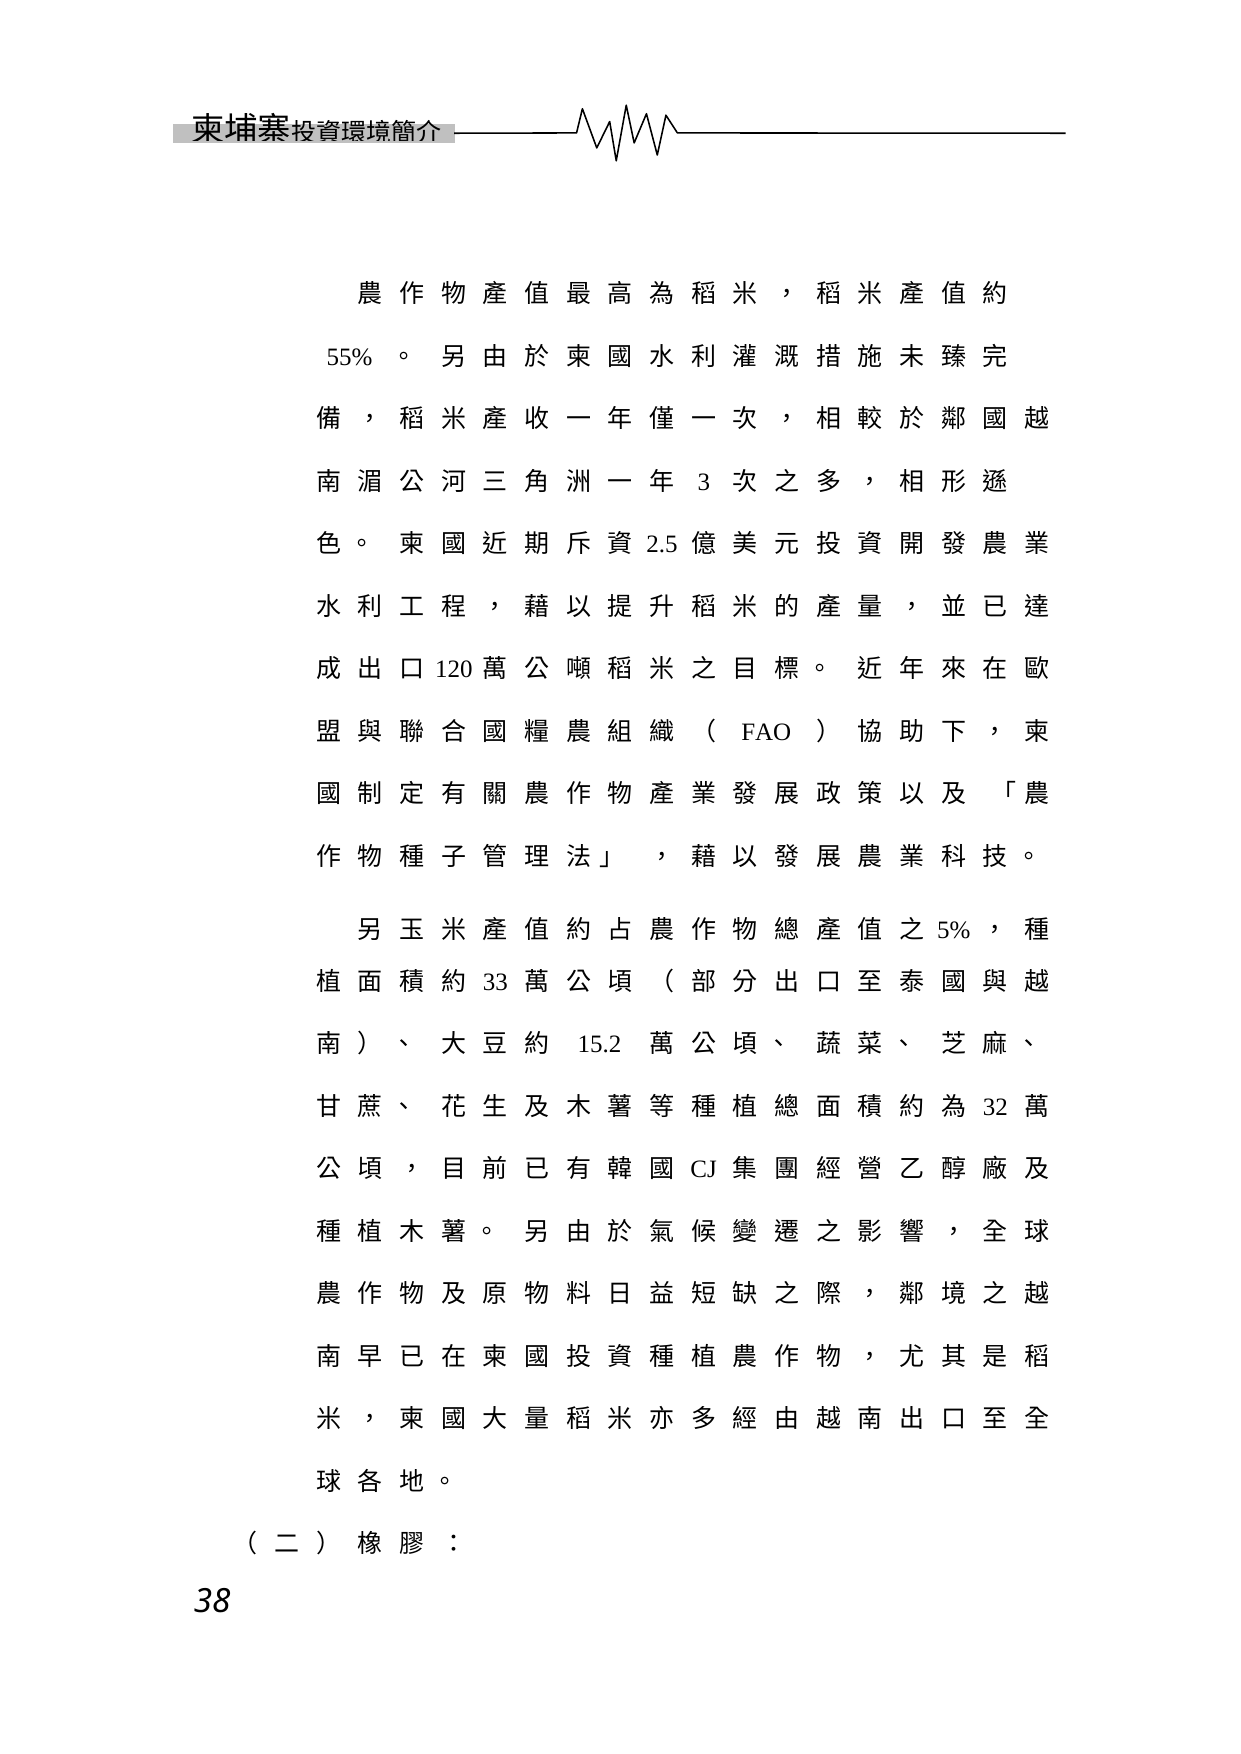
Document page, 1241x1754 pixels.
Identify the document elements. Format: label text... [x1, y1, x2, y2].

text 農作物產值最高為稻米，稻米產值約55%。另由於柬國水利灌溉措施未臻完備，稻米產收一年僅一次，相較於鄰國越南湄公河三角洲一年3次之多，相形遜色。柬國近期斥資2.5億美元投資開發農業水利工程，藉以提升稻米的產量，並已達成出口120萬公噸稻米之目標。近年來在歐盟與聯合國糧農組織（FAO）協助下，柬國制定有關農作物產業發展政策以及「農作物種子管理法」，藉以發展農業科技。 [281, 250, 1058, 875]
text （二）橡膠： [207, 1500, 1058, 1563]
text 另玉米產值約占農作物總產值之5%，種植面積約33萬公頃（部分出口至泰國與越南）、大豆約15.2萬公頃、蔬菜、芝麻、甘蔗、花生及木薯等種植總面積約為32萬公頃，目前已有韓國CJ集團經營乙醇廠及種植木薯。另由於氣候變遷之影響，全球農作物及原物料日益短缺之際，鄰境之越南早已在柬國投資種植農作物，尤其是稻米，柬國大量稻米亦多經由越南出口至全球各地。 [281, 875, 1058, 1500]
